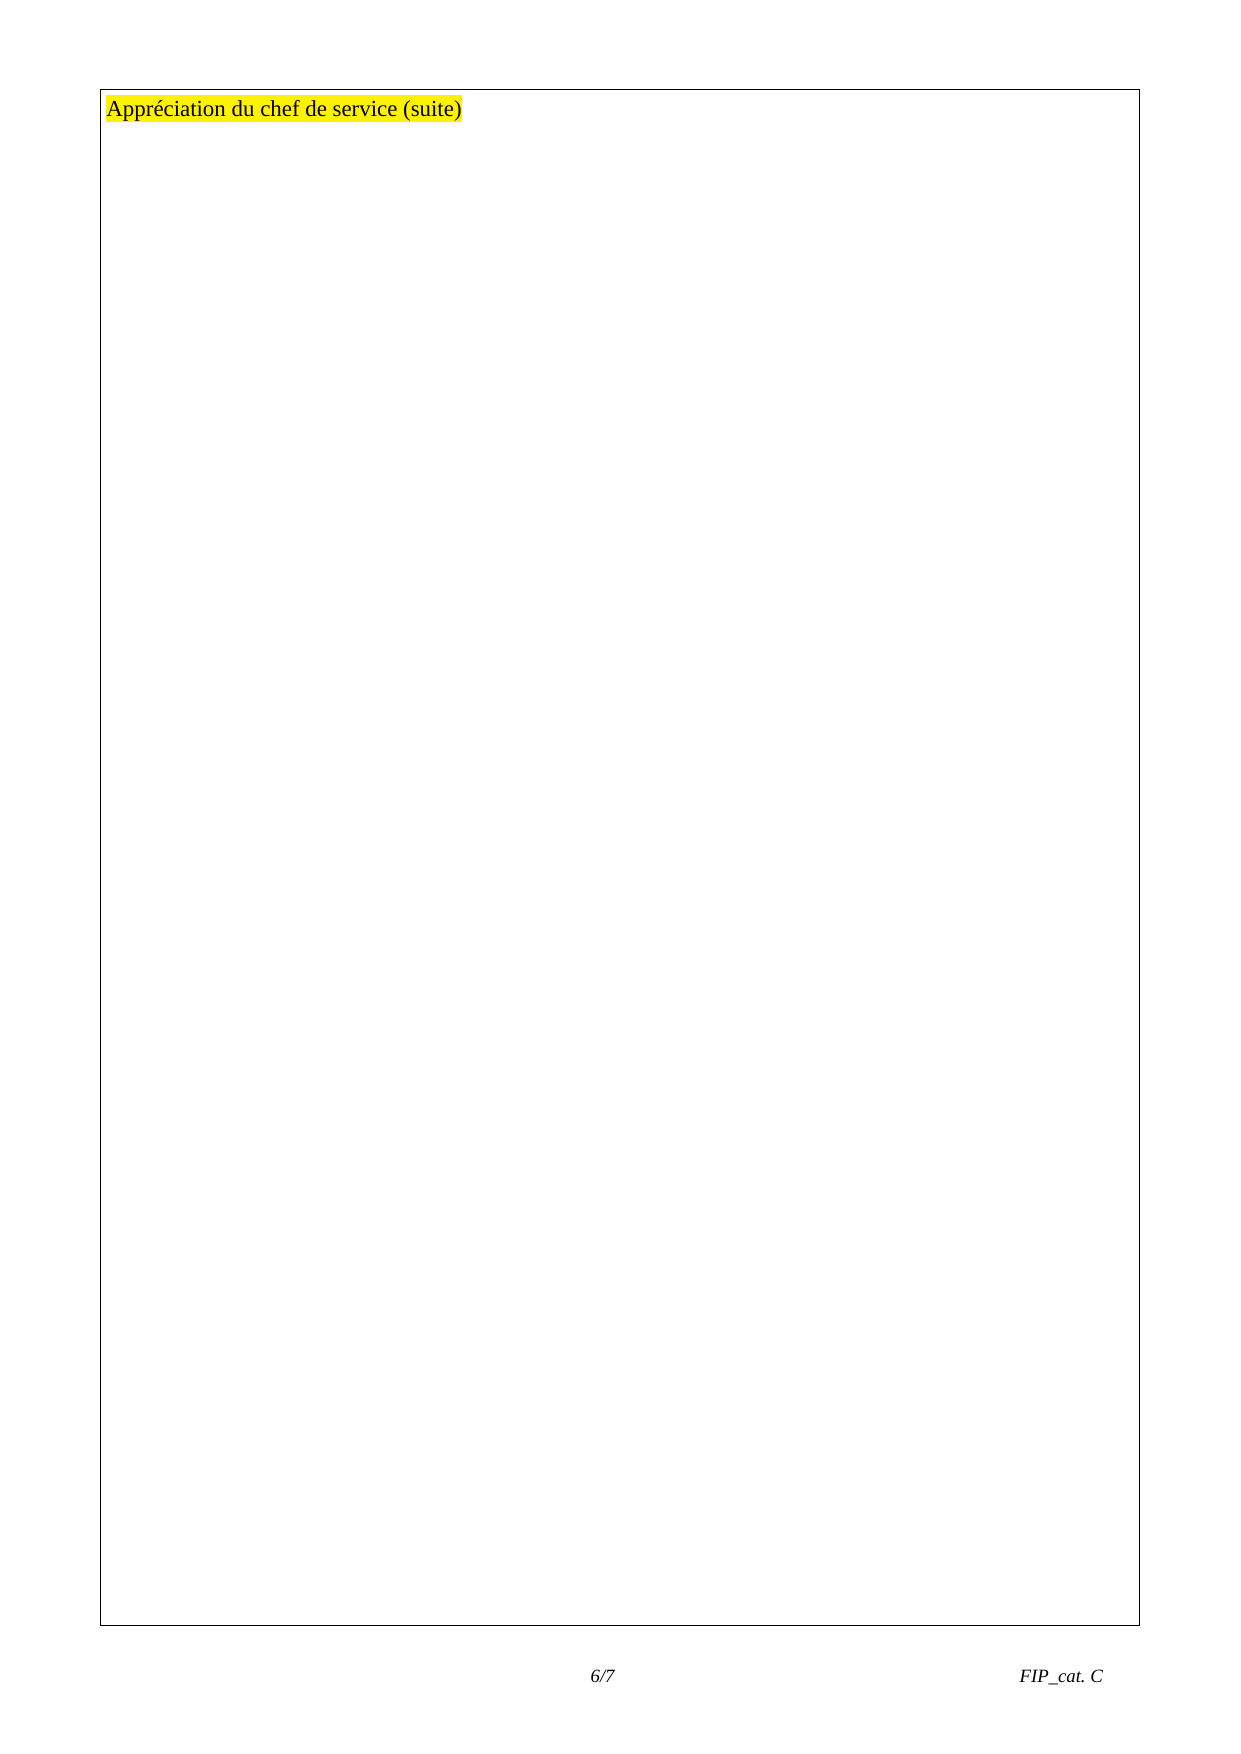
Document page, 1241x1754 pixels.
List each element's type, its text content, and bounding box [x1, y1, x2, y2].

table_header Appréciation du chef de service (suite) [101, 90, 1139, 1624]
